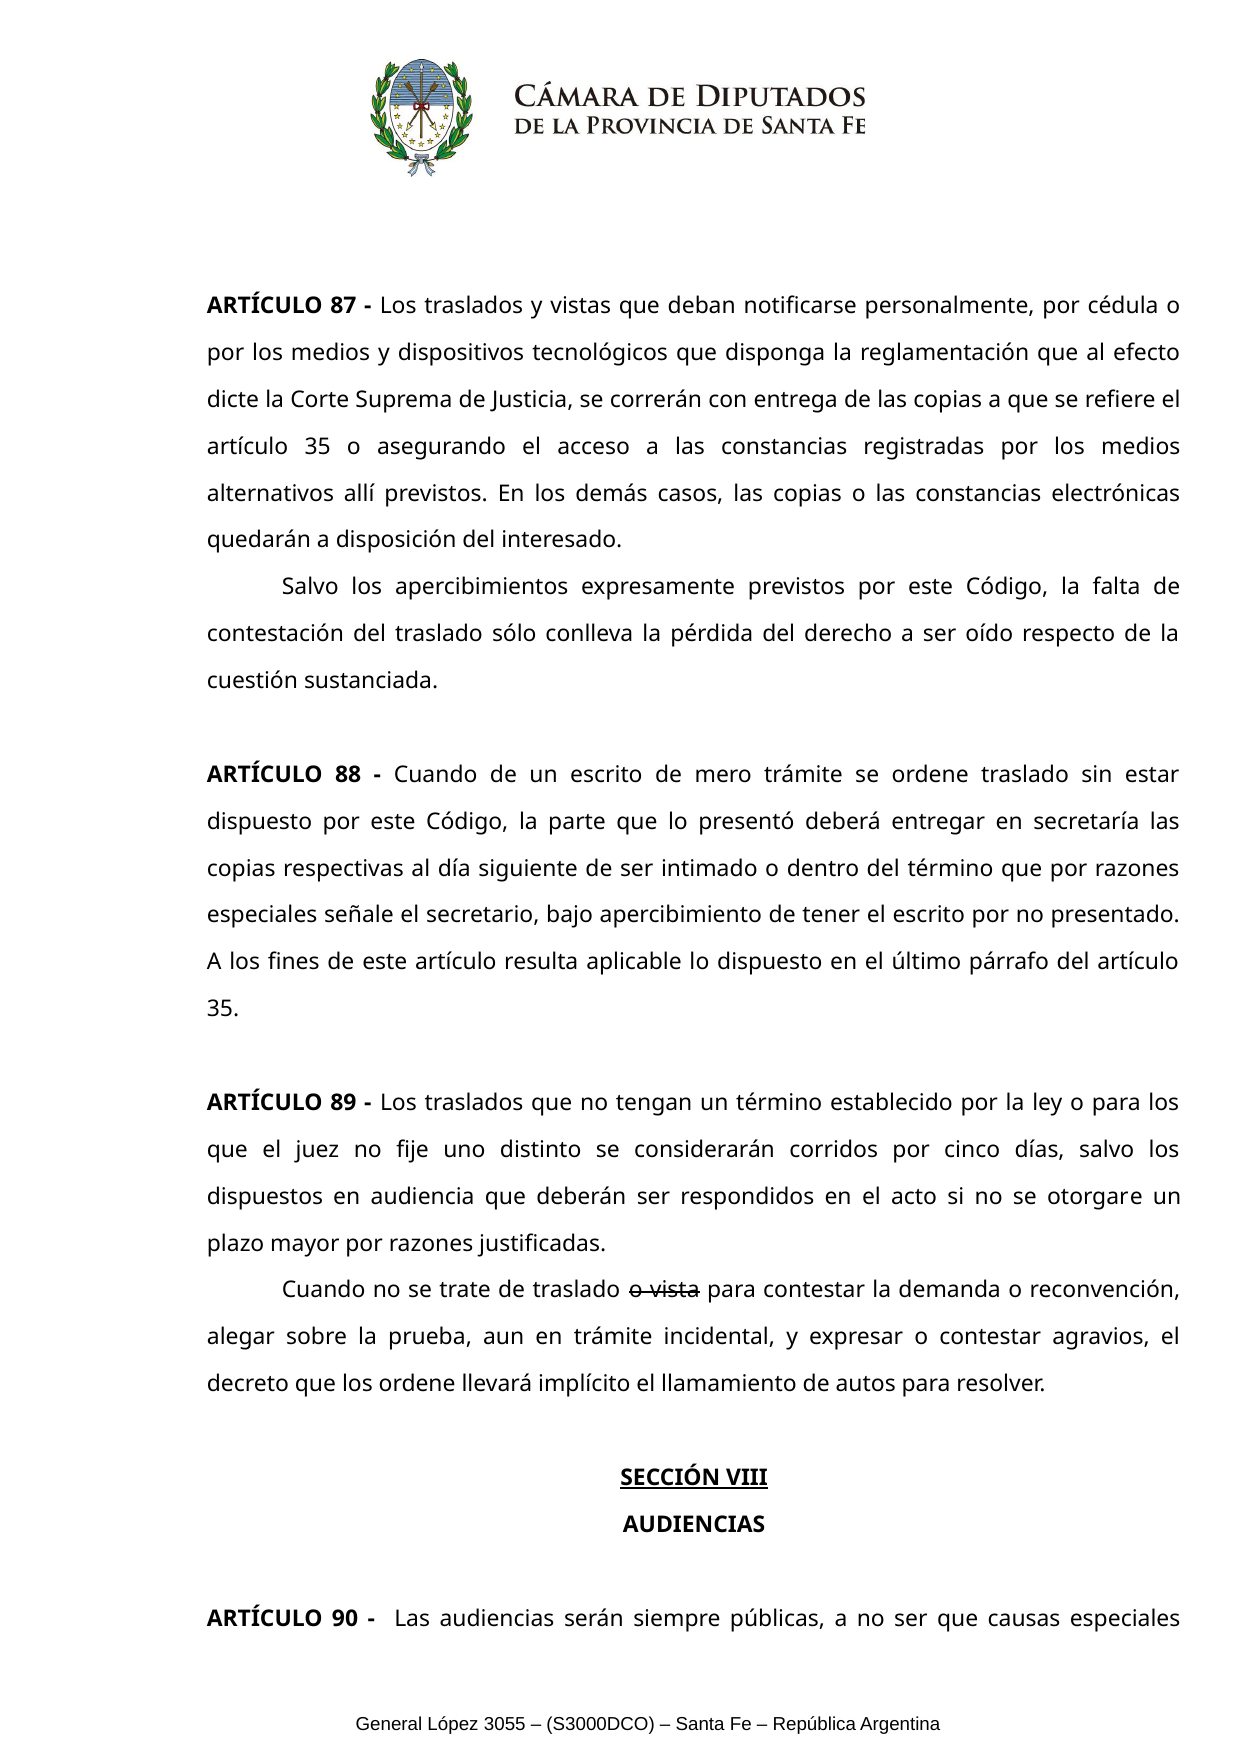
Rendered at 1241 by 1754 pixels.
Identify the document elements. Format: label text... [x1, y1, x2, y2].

text AUDIENCIAS [207, 1508, 1181, 1539]
text ARTÍCULO 90 - Las audiencias serán siempre públicas, a no ser que causas especiales [207, 1602, 1181, 1633]
text Salvo los apercibimientos expresamente previstos por este Código, la falta de contestación del traslado sólo conlleva la pérdida del derecho a ser oído respecto de la cuestión sustanciada. [207, 570, 1181, 695]
text Cuando no se trate de traslado o vista para contestar la demanda o reconvención, alegar sobre la prueba, aun en trámite incidental, y expresar o contestar agravios, el decreto que los ordene llevará implícito el llamamiento de autos para resolver. [207, 1273, 1181, 1398]
text SECCIÓN VIII [207, 1461, 1181, 1492]
text ARTÍCULO 89 - Los traslados que no tengan un término establecido por la ley o para los que el juez no fije uno distinto se considerarán corridos por cinco días, salvo los dispuestos en audiencia que deberán ser respondidos en el acto si no se otorgare un plazo mayor por razones justificadas. [207, 1086, 1181, 1258]
text ARTÍCULO 88 - Cuando de un escrito de mero trámite se ordene traslado sin estar dispuesto por este Código, la parte que lo presentó deberá entregar en secretaría las copias respectivas al día siguiente de ser intimado o dentro del término que por razones especiales señale el secretario, bajo apercibimiento de tener el escrito por no presentado. A los fines de este artículo resulta aplicable lo dispuesto en el último párrafo del artículo 35. [207, 758, 1181, 1023]
text ARTÍCULO 87 - Los traslados y vistas que deban notificarse personalmente, por cédula o por los medios y dispositivos tecnológicos que disponga la reglamentación que al efecto dicte la Corte Suprema de Justicia, se correrán con entrega de las copias a que se refiere el artículo 35 o asegurando el acceso a las constancias registradas por los medios alternativos allí previstos. En los demás casos, las copias o las constancias electrónicas quedarán a disposición del interesado. [207, 289, 1181, 555]
picture [370, 59, 866, 181]
